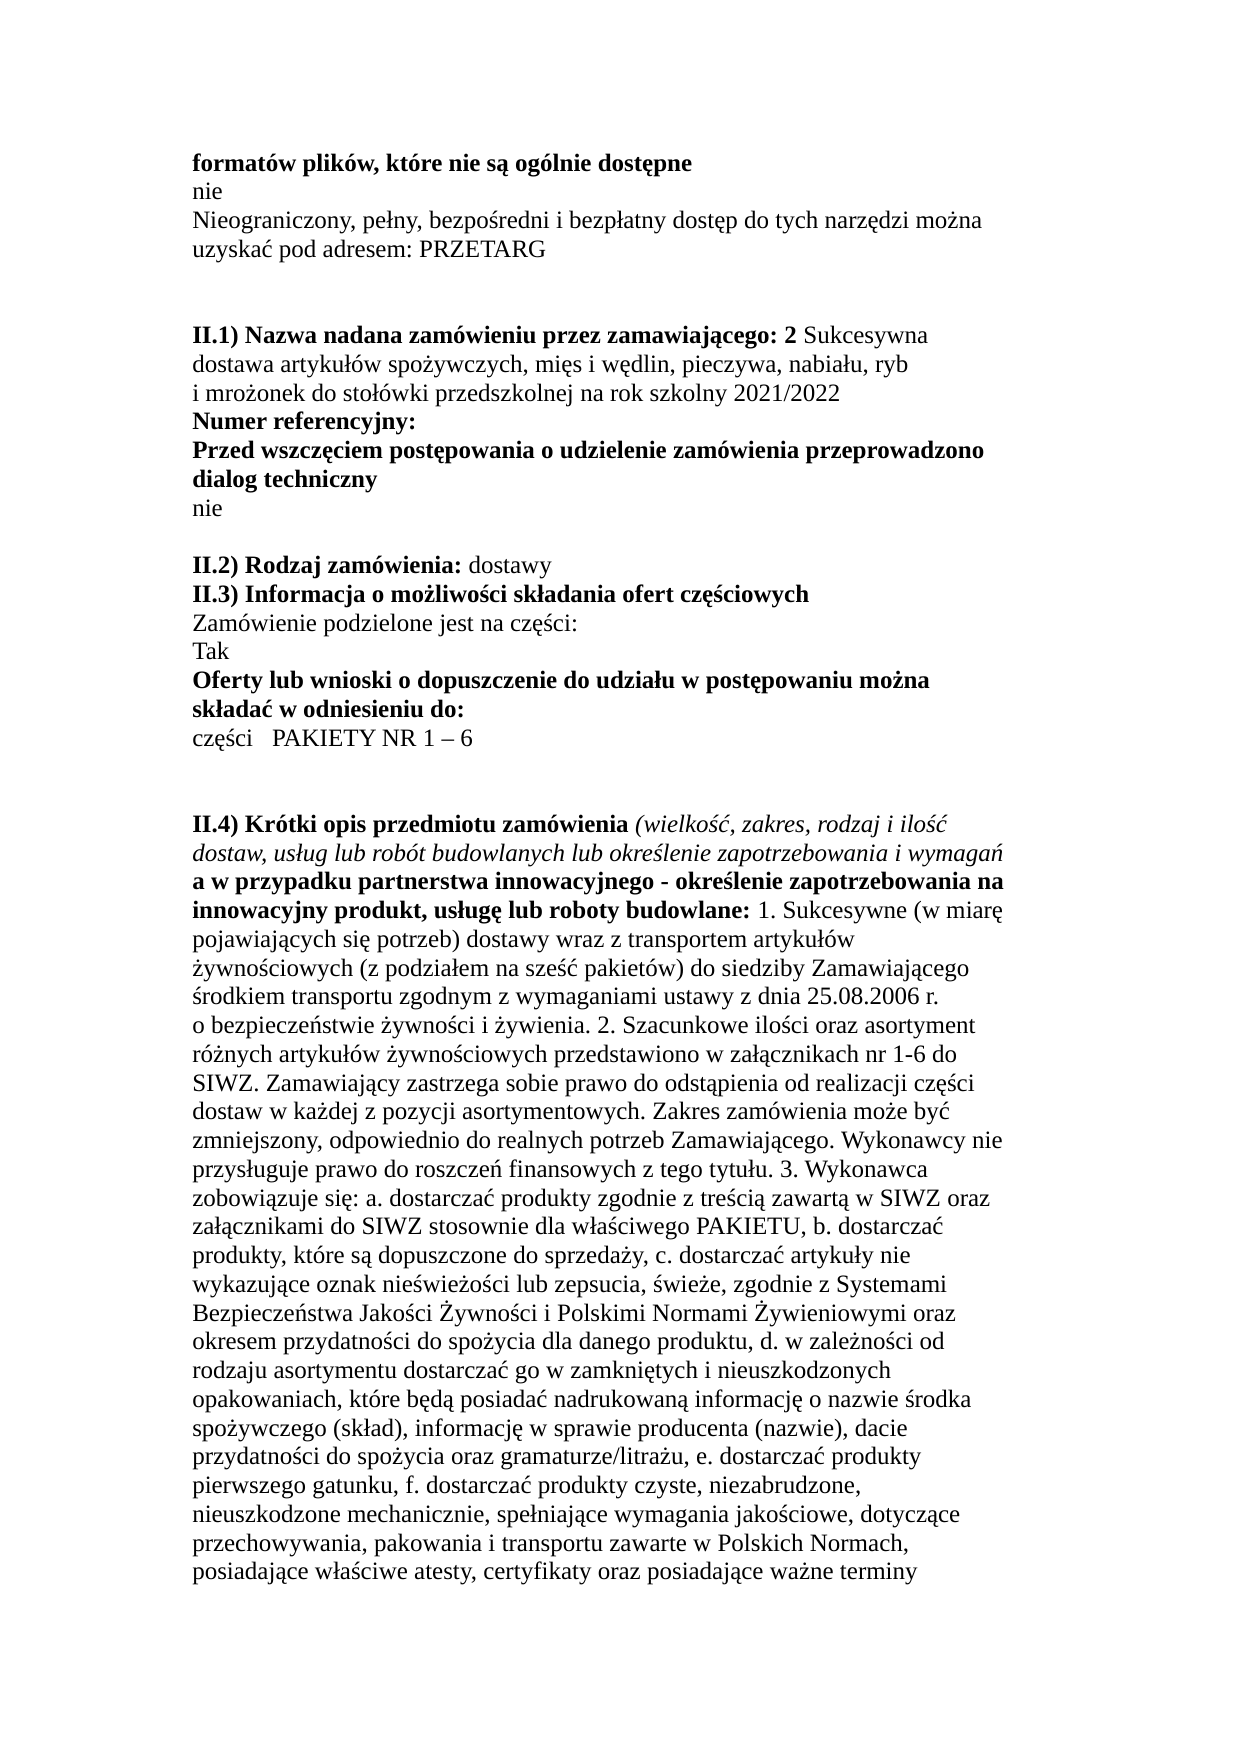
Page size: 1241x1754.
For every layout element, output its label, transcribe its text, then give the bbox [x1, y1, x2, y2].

table_header formatów plików, które nie są ogólnie dostępne nie Nieograniczony, pełny, bezpośredni i bezpłatny dostęp do tych narzędzi można uzyskać pod adresem: PRZETARG II.1) Nazwa nadana zamówieniu przez zamawiającego: 2 Sukcesywna dostawa artykułów spożywczych, mięs i wędlin, pieczywa, nabiału, ryb i mrożonek do stołówki przedszkolnej na rok szkolny 2021/2022 Numer referencyjny: Przed wszczęciem postępowania o udzielenie zamówienia przeprowadzono dialog techniczny nie II.2) Rodzaj zamówienia: dostawy II.3) Informacja o możliwości składania ofert częściowych Zamówienie podzielone jest na części: Tak Oferty lub wnioski o dopuszczenie do udziału w postępowaniu można składać w odniesieniu do: części PAKIETY NR 1 – 6 II.4) Krótki opis przedmiotu zamówienia (wielkość, zakres, rodzaj i ilość dostaw, usług lub robót budowlanych lub określenie zapotrzebowania i wymagań a w przypadku partnerstwa innowacyjnego - określenie zapotrzebowania na innowacyjny produkt, usługę lub roboty budowlane: 1. Sukcesywne (w miarę pojawiających się potrzeb) dostawy wraz z transportem artykułów żywnościowych (z podziałem na sześć pakietów) do siedziby Zamawiającego środkiem transportu zgodnym z wymaganiami ustawy z dnia 25.08.2006 r. o bezpieczeństwie żywności i żywienia. 2. Szacunkowe ilości oraz asortyment różnych artykułów żywnościowych przedstawiono w załącznikach nr 1-6 do SIWZ. Zamawiający zastrzega sobie prawo do odstąpienia od realizacji części dostaw w każdej z pozycji asortymentowych. Zakres zamówienia może być zmniejszony, odpowiednio do realnych potrzeb Zamawiającego. Wykonawcy nie przysługuje prawo do roszczeń finansowych z tego tytułu. 3. Wykonawca zobowiązuje się: a. dostarczać produkty zgodnie z treścią zawartą w SIWZ oraz załącznikami do SIWZ stosownie dla właściwego PAKIETU, b. dostarczać produkty, które są dopuszczone do sprzedaży, c. dostarczać artykuły nie wykazujące oznak nieświeżości lub zepsucia, świeże, zgodnie z Systemami Bezpieczeństwa Jakości Żywności i Polskimi Normami Żywieniowymi oraz okresem przydatności do spożycia dla danego produktu, d. w zależności od rodzaju asortymentu dostarczać go w zamkniętych i nieuszkodzonych opakowaniach, które będą posiadać nadrukowaną informację o nazwie środka spożywczego (skład), informację w sprawie producenta (nazwie), dacie przydatności do spożycia oraz gramaturze/litrażu, e. dostarczać produkty pierwszego gatunku, f. dostarczać produkty czyste, niezabrudzone, nieuszkodzone mechanicznie, spełniające wymagania jakościowe, dotyczące przechowywania, pakowania i transportu zawarte w Polskich Normach, posiadające właściwe atesty, certyfikaty oraz posiadające ważne terminy [192, 148, 1007, 1585]
